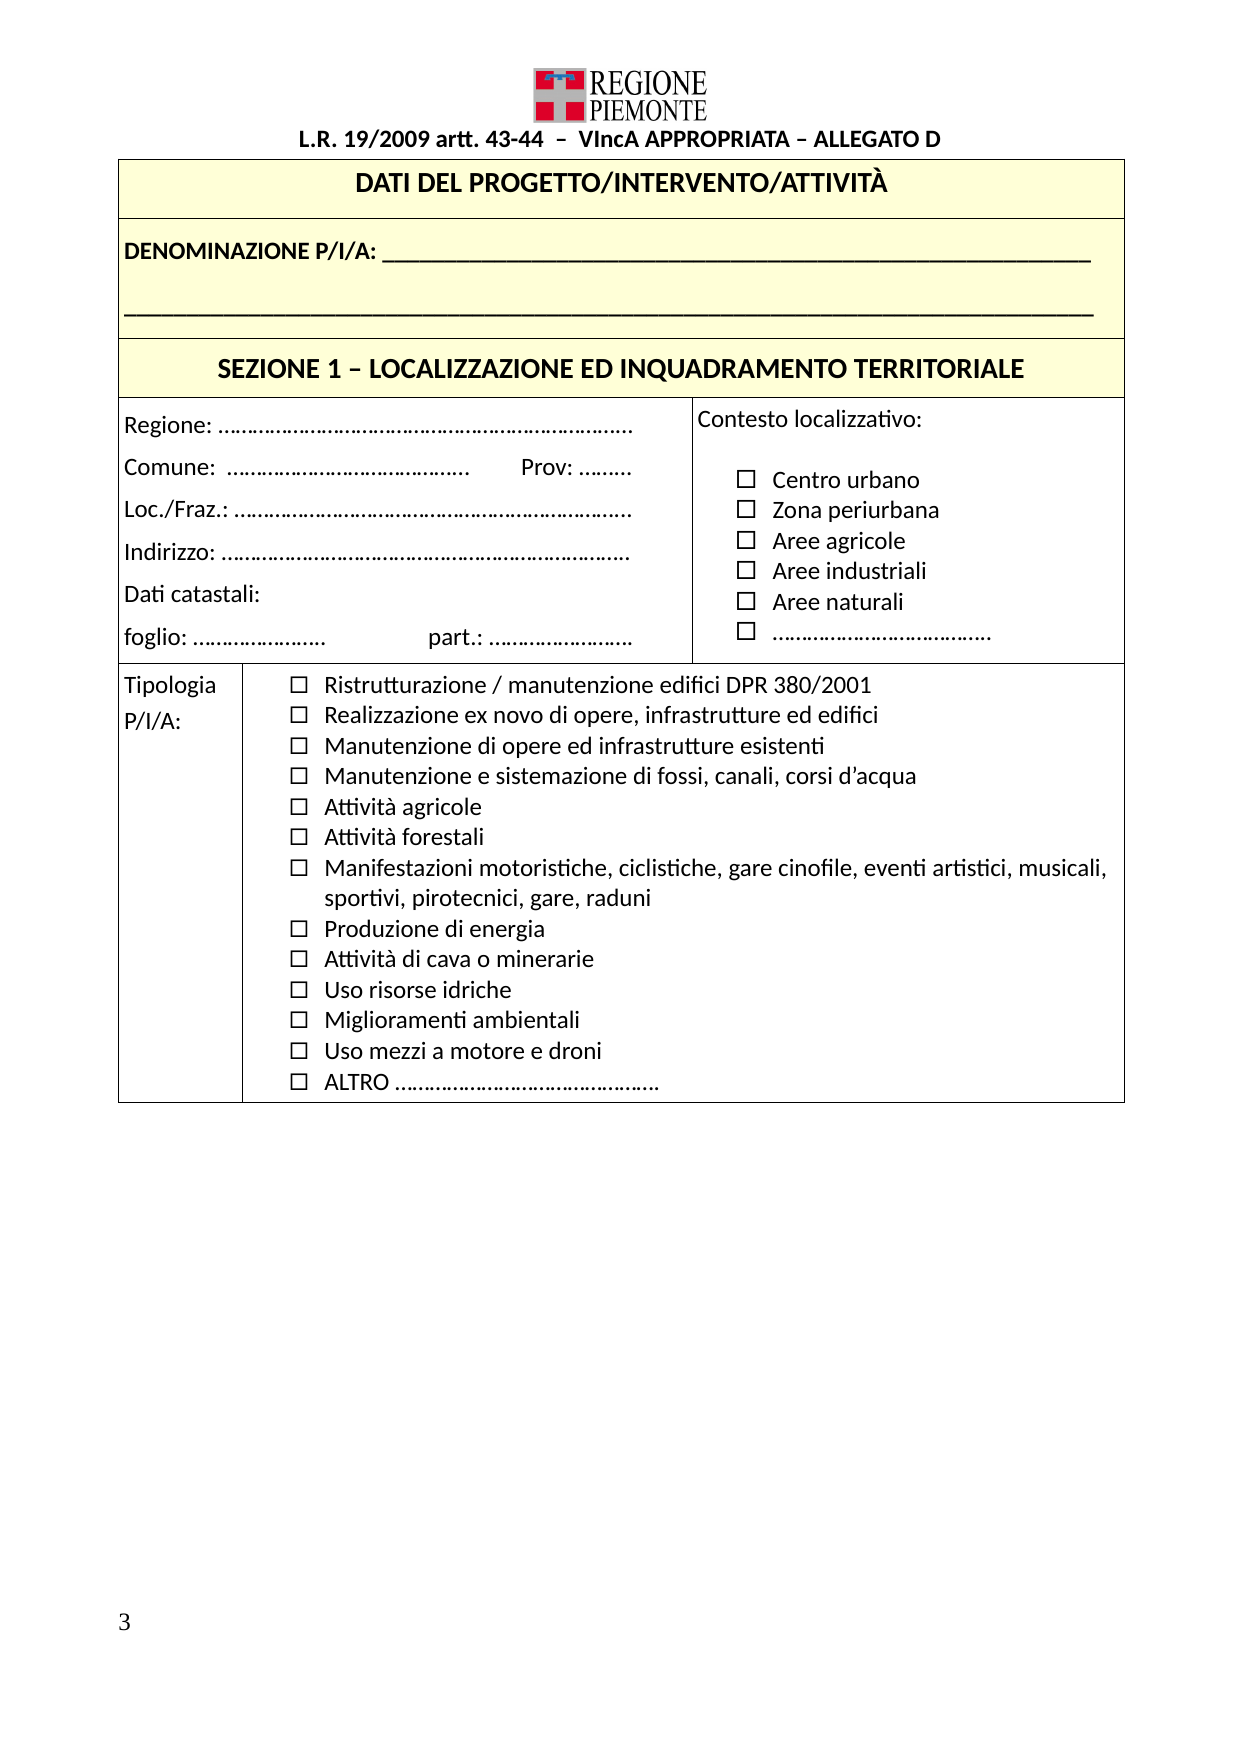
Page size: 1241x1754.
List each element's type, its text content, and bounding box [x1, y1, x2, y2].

table_cell Regione: ……………………………………………………………... Comune: …………………………………... Prov: ……... Loc./Fraz.: …………………………………………………………... Indirizzo: …………………………………………………………….. Dati catastali: foglio: ………………….. part.: ……………………. [119, 398, 692, 663]
table_cell SEZIONE 1 – LOCALIZZAZIONE ED INQUADRAMENTO TERRITORIALE [119, 339, 1124, 397]
table_cell DENOMINAZIONE P/I/A: _________________________________________________________ ______________________________________________________________________________ [119, 219, 1124, 338]
table_cell Tipologia P/I/A: [119, 664, 242, 1102]
table_cell Ristrutturazione / manutenzione edifici DPR 380/2001 Realizzazione ex novo di opere, infrastrutture ed edifici Manutenzione di opere ed infrastrutture esistenti Manutenzione e sistemazione di fossi, canali, corsi d’acqua Attività agricole Attività forestali Manifestazioni motoristiche, ciclistiche, gare cinofile, eventi artistici, musicali, sportivi, pirotecnici, gare, raduni Produzione di energia Attività di cava o minerarie Uso risorse idriche Miglioramenti ambientali Uso mezzi a motore e droni ALTRO ………………………………………. [243, 664, 1124, 1102]
table_cell Contesto localizzativo: Centro urbano Zona periurbana Aree agricole Aree industriali Aree naturali ……………………………….. [693, 398, 1124, 663]
table_header DATI DEL PROGETTO/INTERVENTO/ATTIVITÀ [119, 160, 1124, 218]
picture [533, 68, 707, 123]
